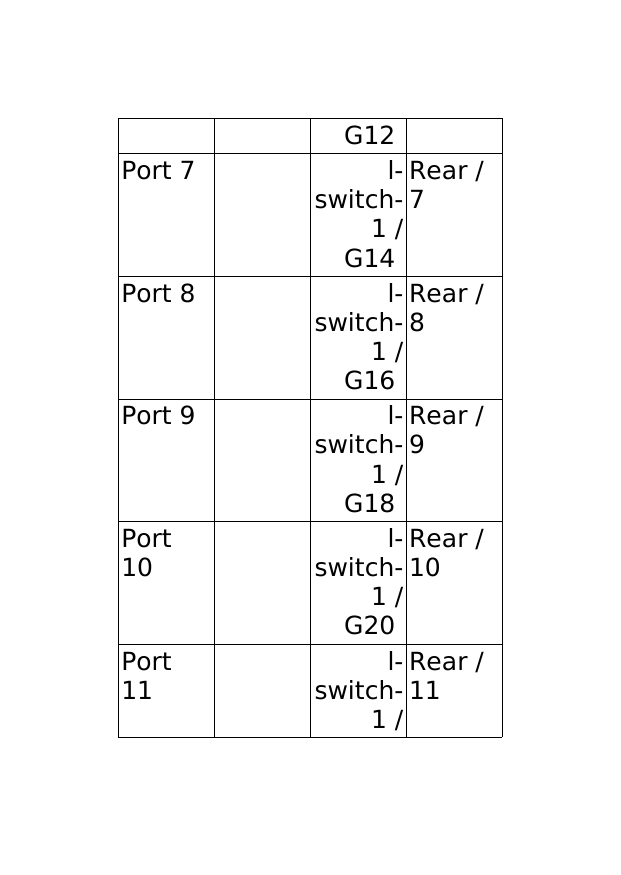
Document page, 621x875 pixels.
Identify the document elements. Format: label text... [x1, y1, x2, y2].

table_cell l-switch-1 / G20 [311, 522, 406, 644]
table_cell [407, 119, 502, 153]
table_cell l-switch-1 / G14 [311, 154, 406, 276]
table_cell Rear / 9 [407, 400, 502, 521]
table_cell [119, 119, 214, 153]
table_cell Rear / 10 [407, 522, 502, 644]
table_cell Rear / 8 [407, 277, 502, 398]
table_cell [215, 154, 310, 276]
table_cell [215, 400, 310, 521]
table_cell Port 8 [119, 277, 214, 398]
table_cell [215, 119, 310, 153]
table_cell Port 9 [119, 400, 214, 521]
table_cell l-switch-1 / [311, 645, 406, 737]
table_cell Port 7 [119, 154, 214, 276]
table_cell [215, 645, 310, 737]
table_cell Port 11 [119, 645, 214, 737]
table_cell Rear / 7 [407, 154, 502, 276]
table_cell Rear / 11 [407, 645, 502, 737]
table_cell l-switch-1 / G16 [311, 277, 406, 398]
table_cell Port 10 [119, 522, 214, 644]
table_cell G12 [311, 119, 406, 153]
table_cell [215, 277, 310, 398]
table_cell l-switch-1 / G18 [311, 400, 406, 521]
table_cell [215, 522, 310, 644]
